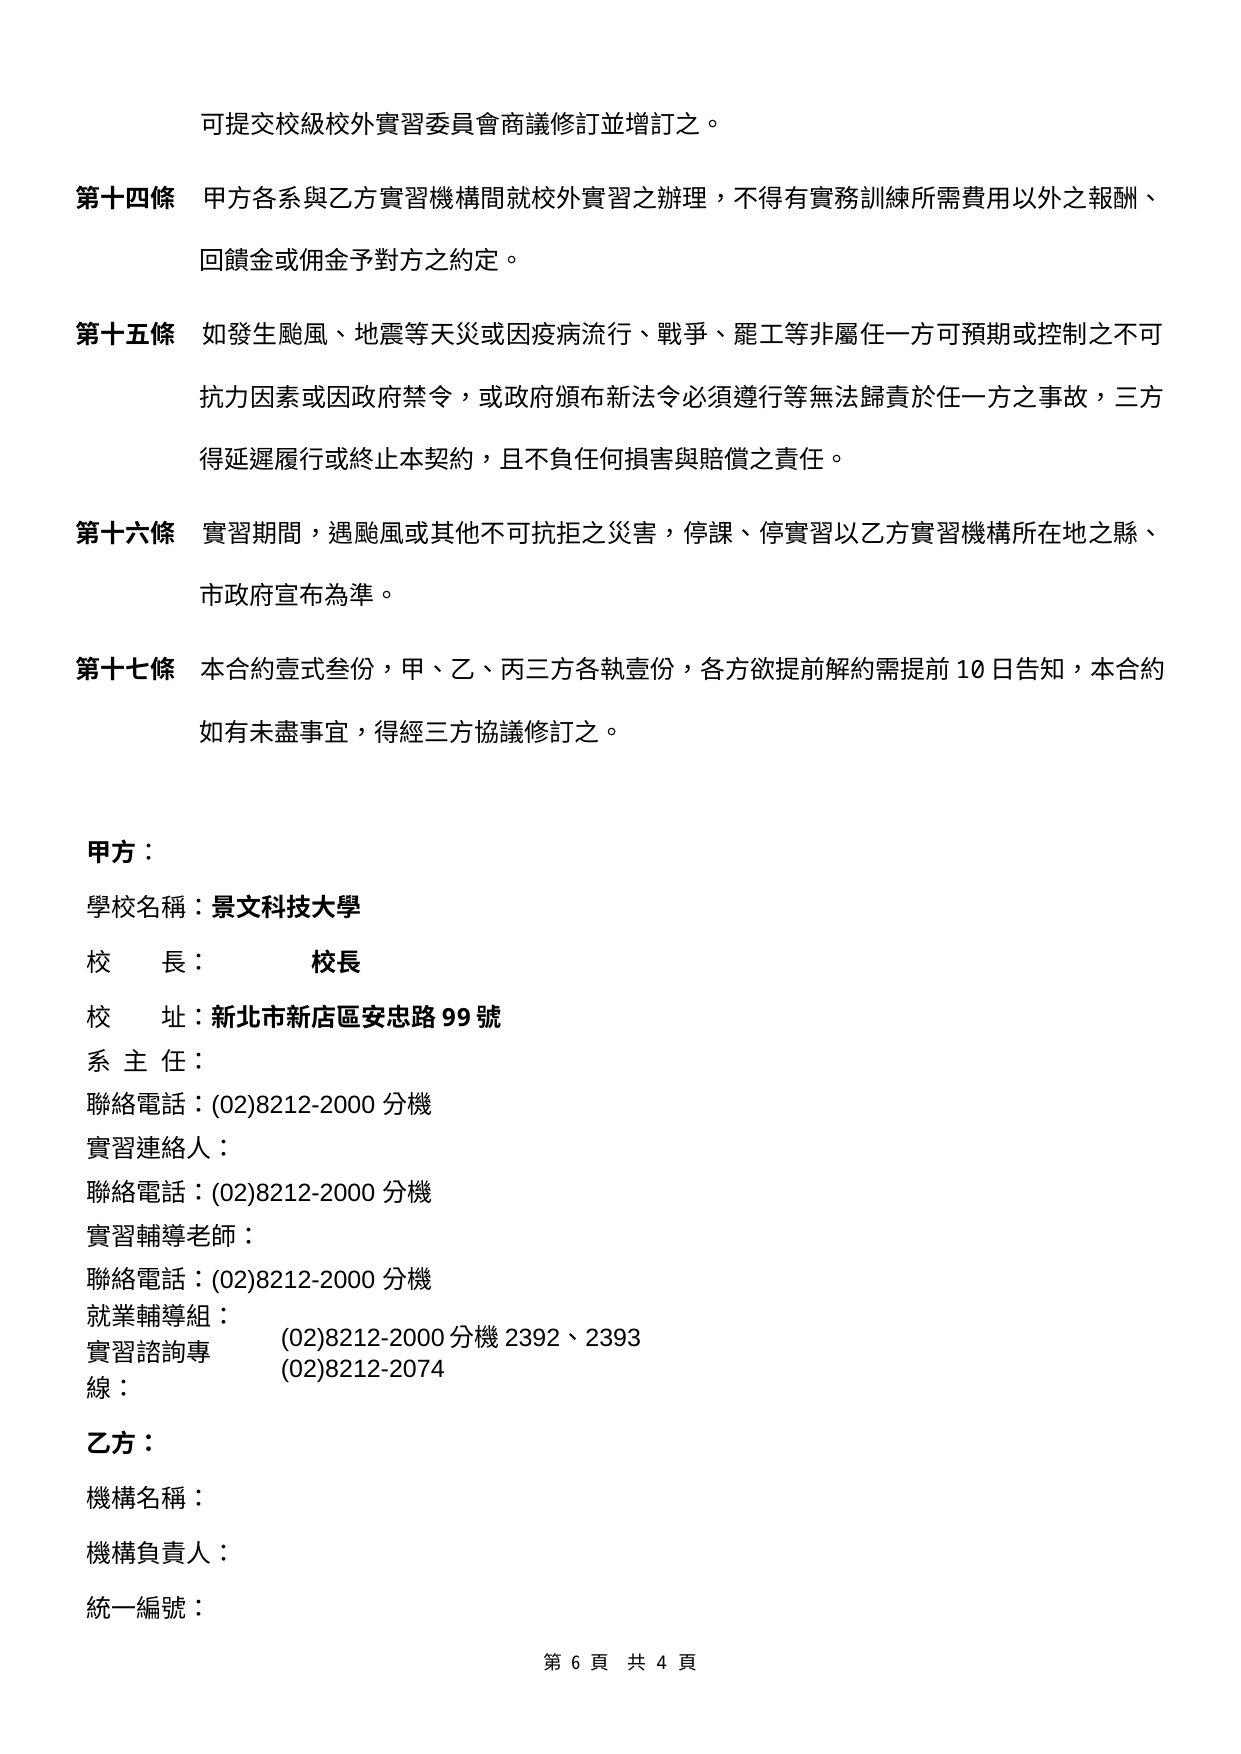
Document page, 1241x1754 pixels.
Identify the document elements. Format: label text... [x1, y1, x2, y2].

table_cell 實習連絡人： 聯絡電話：(02)8212-2000 分機 [75, 1121, 837, 1208]
table_header 甲方： 學校名稱：景文科技大學 校 長： 校長 校 址：新北市新店區安忠路99號 [317, 1010, 396, 1033]
table_cell [837, 1296, 1165, 1405]
table_header 甲方： 學校名稱：景文科技大學 校 長： 校長 校 址：新北市新店區安忠路99號 [75, 814, 334, 1033]
text 第十四條 甲方各系與乙方實習機構間就校外實習之辦理，不得有實務訓練所需費用以外之報酬、回饋金或佣金予對方之約定。 [75, 155, 1165, 280]
table_cell 就業輔導組： 實習諮詢專線： [75, 1296, 269, 1405]
table_cell 乙方： 機構名稱： 機構負責人： 統一編號： [75, 1405, 1165, 1643]
table_cell 系 主 任： 聯絡電話：(02)8212-2000 分機 [784, 1040, 837, 1121]
text 第十三條 本合約自簽署完成之日起生效，至實習期滿或雙方終止合約後失其效力。如有未盡事宜，除依「景文科技大學學生校外實習要點」、「專科以上學校產學合作實施辦法」規定外，可提交校級校外實習委員會商議修訂並增訂之。 [75, 81, 1165, 143]
table_cell [837, 1121, 867, 1136]
table_cell [837, 1034, 1165, 1121]
table_cell [837, 1196, 930, 1208]
table_cell [837, 1209, 1165, 1296]
text 第十七條 本合約壹式叁份，甲、乙、丙三方各執壹份，各方欲提前解約需提前10日告知，本合約如有未盡事宜，得經三方協議修訂之。 [232, 626, 335, 751]
text 第十六條 實習期間，遇颱風或其他不可抗拒之災害，停課、停實習以乙方實習機構所在地之縣、市政府宣布為準。 [75, 490, 570, 615]
text 第十六條 實習期間，遇颱風或其他不可抗拒之災害，停課、停實習以乙方實習機構所在地之縣、市政府宣布為準。 [670, 490, 1165, 615]
text 第十七條 本合約壹式叁份，甲、乙、丙三方各執壹份，各方欲提前解約需提前10日告知，本合約如有未盡事宜，得經三方協議修訂之。 [75, 626, 230, 751]
text 第十七條 本合約壹式叁份，甲、乙、丙三方各執壹份，各方欲提前解約需提前10日告知，本合約如有未盡事宜，得經三方協議修訂之。 [1010, 626, 1165, 751]
table_header 甲方： 學校名稱：景文科技大學 校 長： 校長 校 址：新北市新店區安忠路99號 [844, 814, 1165, 1033]
table_cell 系 主 任： 聯絡電話：(02)8212-2000 分機 [415, 1104, 457, 1121]
text 第十五條 如發生颱風、地震等天災或因疫病流行、戰爭、罷工等非屬任一方可預期或控制之不可抗力因素或因政府禁令，或政府頒布新法令必須遵行等無法歸責於任一方之事故，三方得延遲履行或終止本契約，且不負任何損害與賠償之責任。 [75, 291, 1165, 478]
table_cell [837, 1121, 1165, 1208]
table_cell (02)8212-2000分機2392、2393 (02)8212-2074 [269, 1296, 837, 1405]
table_cell 實習輔導老師： 聯絡電話：(02)8212-2000 分機 [75, 1209, 837, 1296]
table_cell 系 主 任： 聯絡電話：(02)8212-2000 分機 [75, 1034, 307, 1121]
text 第十七條 本合約壹式叁份，甲、乙、丙三方各執壹份，各方欲提前解約需提前10日告知，本合約如有未盡事宜，得經三方協議修訂之。 [905, 626, 1009, 751]
table_cell 系 主 任： 聯絡電話：(02)8212-2000 分機 [228, 1034, 422, 1107]
